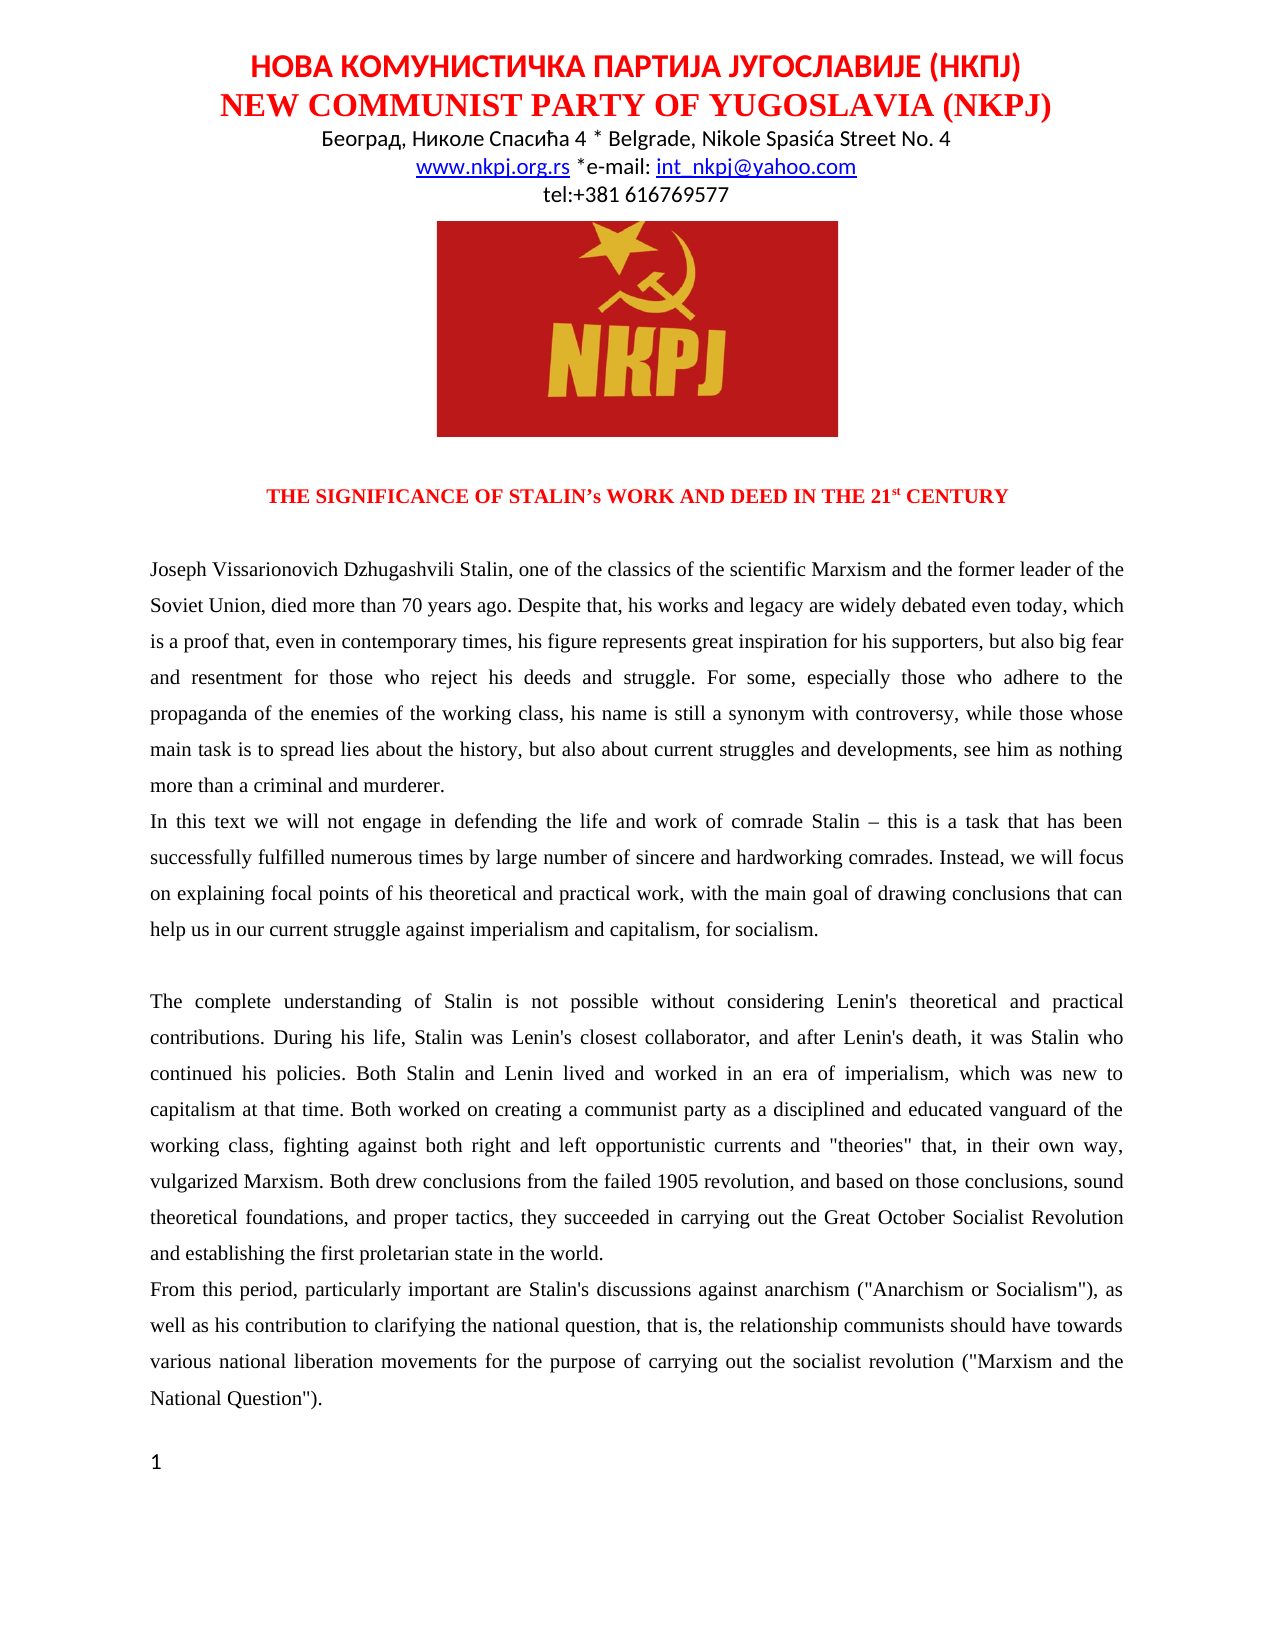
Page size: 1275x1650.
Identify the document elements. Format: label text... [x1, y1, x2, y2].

text Београд, Николе Спасића 4 * Belgrade, Nikole Spasića Street No. 4 [70, 124, 1202, 152]
text tel:+381 616769577 [70, 180, 1202, 208]
text From this period, particularly important are Stalin's discussions against anarchism ("Anarchism or Socialism"), as well as his contribution to clarifying the national question, that is, the relationship communists should have towards various national liberation movements for the purpose of carrying out the socialist revolution ("Marxism and the National Question"). [150, 1277, 1125, 1409]
text In this text we will not engage in defending the life and work of comrade Stalin – this is a task that has been successfully fulfilled numerous times by large number of sincere and hardworking comrades. Instead, we will focus on explaining focal points of his theoretical and practical work, with the main goal of drawing conclusions that can help us in our current struggle against imperialism and capitalism, for socialism. [150, 809, 1125, 941]
text THE SIGNIFICANCE OF STALIN’s WORK AND DEED IN THE 21st CENTURY [150, 484, 1125, 508]
text НОВА КОМУНИСТИЧКА ПАРТИЈА ЈУГОСЛАВИЈЕ (НКПЈ) [70, 45, 1202, 86]
text NEW COMMUNIST PARTY OF YUGOSLAVIA (NKPJ) [70, 86, 1202, 124]
text Joseph Vissarionovich Dzhugashvili Stalin, one of the classics of the scientific Marxism and the former leader of the Soviet Union, died more than 70 years ago. Despite that, his works and legacy are widely debated even today, which is a proof that, even in contemporary times, his figure represents great inspiration for his supporters, but also big fear and resentment for those who reject his deeds and struggle. For some, especially those who adhere to the propaganda of the enemies of the working class, his name is still a synonym with controversy, while those whose main task is to spread lies about the history, but also about current struggles and developments, see him as nothing more than a criminal and murderer. [150, 557, 1125, 797]
text The complete understanding of Stalin is not possible without considering Lenin's theoretical and practical contributions. During his life, Stalin was Lenin's closest collaborator, and after Lenin's death, it was Stalin who continued his policies. Both Stalin and Lenin lived and worked in an era of imperialism, which was new to capitalism at that time. Both worked on creating a communist party as a disciplined and educated vanguard of the working class, fighting against both right and left opportunistic currents and "theories" that, in their own way, vulgarized Marxism. Both drew conclusions from the failed 1905 revolution, and based on those conclusions, sound theoretical foundations, and proper tactics, they succeeded in carrying out the Great October Socialist Revolution and establishing the first proletarian state in the world. [150, 989, 1125, 1265]
picture [436, 221, 839, 437]
text www.nkpj.org.rs *e-mail: int_nkpj@yahoo.com [70, 152, 1202, 180]
